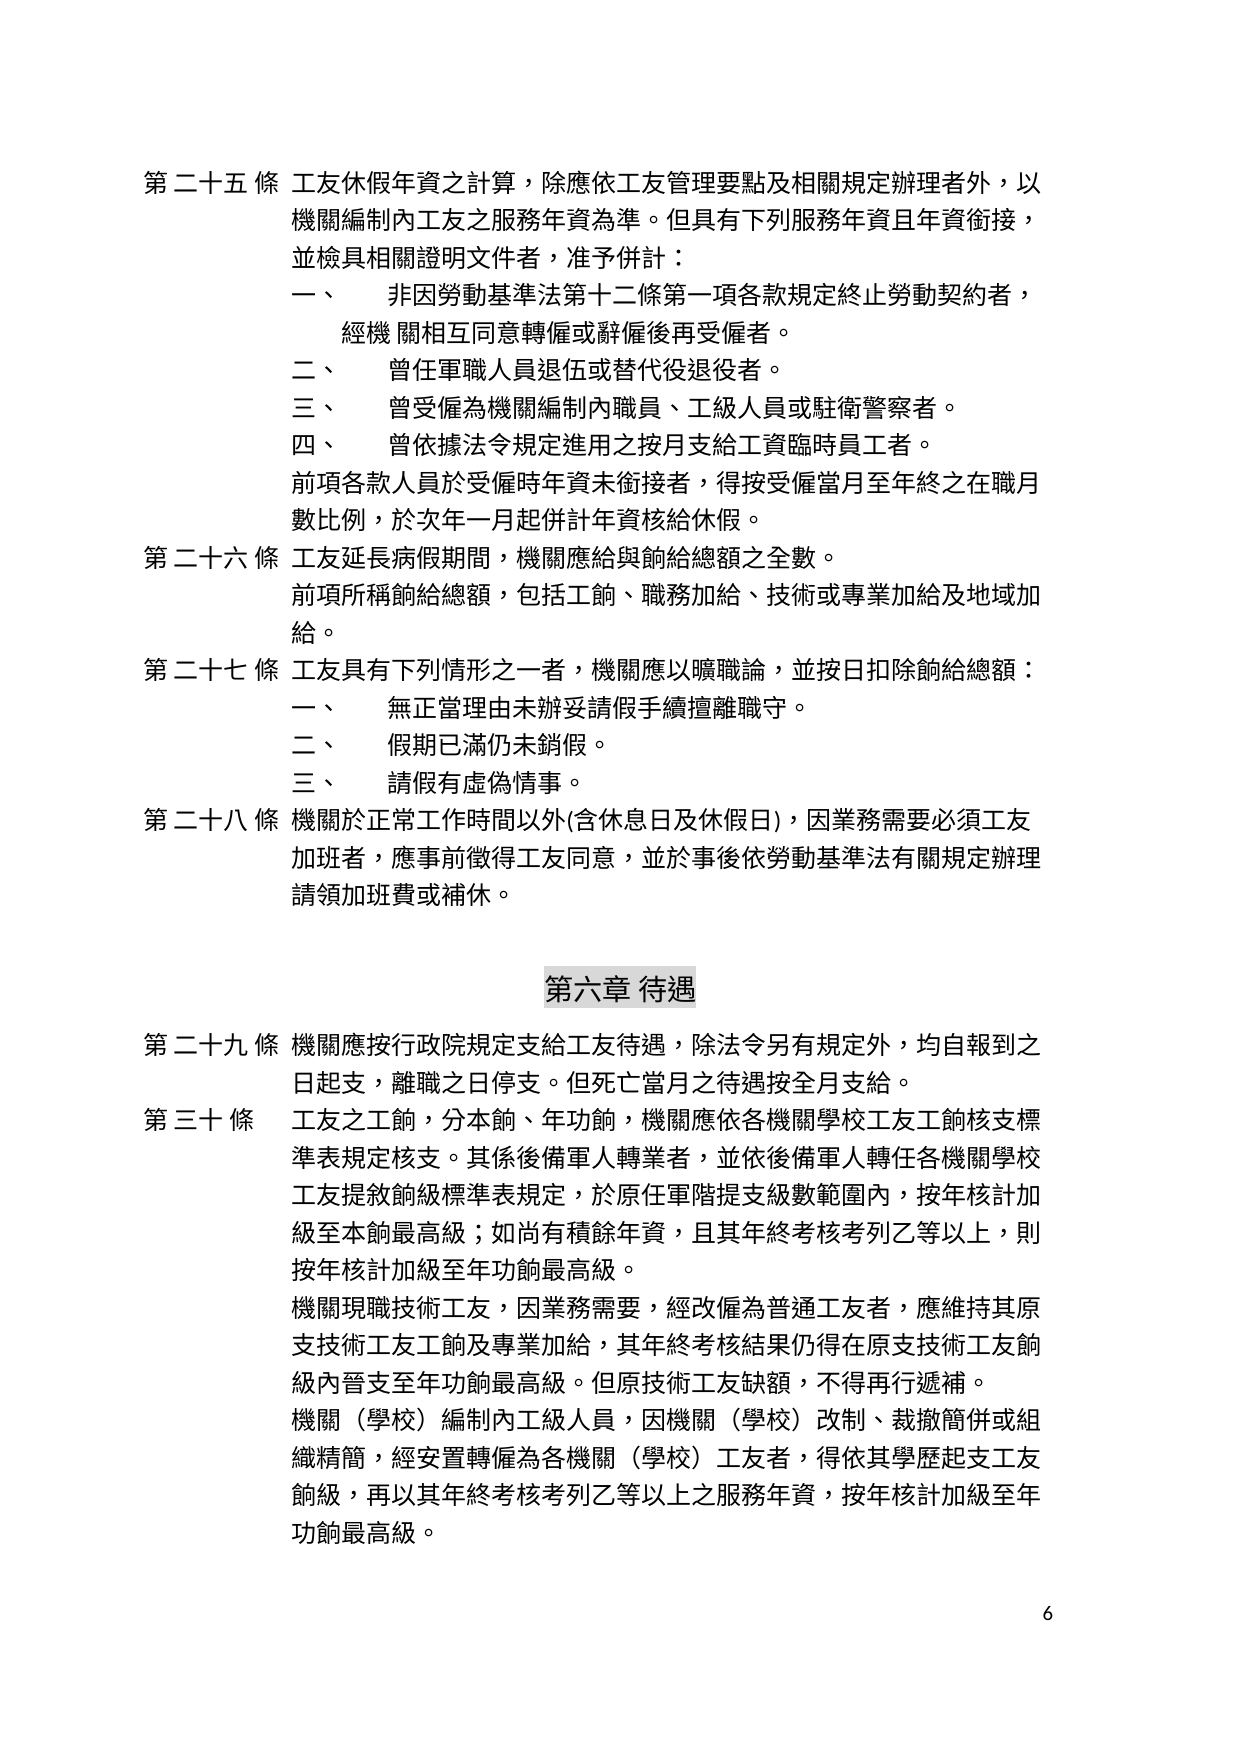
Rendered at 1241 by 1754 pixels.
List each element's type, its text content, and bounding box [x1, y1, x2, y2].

list 工友之工餉，分本餉、年功餉，機關應依各機關學校工友工餉核支標準表規定核支。其係後備軍人轉業者，並依後備軍人轉任各機關學校工友提敘餉級標準表規定，於原任軍階提支級數範圍內，按年核計加級至本餉最高級；如尚有積餘年資，且其年終考核考列乙等以上，則按年核計加級至年功餉最高級。 [143, 1100, 1053, 1287]
list 機關現職技術工友，因業務需要，經改僱為普通工友者，應維持其原支技術工友工餉及專業加給，其年終考核結果仍得在原支技術工友餉級內晉支至年功餉最高級。但原技術工友缺額，不得再行遞補。 [291, 1287, 1053, 1400]
list 請假有虛偽情事。 [291, 762, 1053, 800]
list 工友具有下列情形之一者，機關應以曠職論，並按日扣除餉給總額： [143, 650, 1053, 687]
list 非因勞動基準法第十二條第一項各款規定終止勞動契約者，經機 關相互同意轉僱或辭僱後再受僱者。 [291, 275, 1053, 350]
text 前項各款人員於受僱時年資未銜接者，得按受僱當月至年終之在職月數比例，於次年一月起併計年資核給休假。 [291, 462, 1053, 537]
list 假期已滿仍未銷假。 [291, 725, 1053, 762]
text 第六章 待遇 [187, 950, 1053, 1025]
list 工友延長病假期間，機關應給與餉給總額之全數。 [143, 537, 1053, 575]
list 無正當理由未辦妥請假手續擅離職守。 [291, 687, 1053, 725]
list 工友休假年資之計算，除應依工友管理要點及相關規定辦理者外，以機關編制內工友之服務年資為準。但具有下列服務年資且年資銜接，並檢具相關證明文件者，准予併計： [143, 162, 1053, 275]
list 曾依據法令規定進用之按月支給工資臨時員工者。 [291, 425, 1053, 462]
list 曾受僱為機關編制內職員、工級人員或駐衛警察者。 [291, 387, 1053, 425]
list 曾任軍職人員退伍或替代役退役者。 [291, 350, 1053, 387]
list 前項所稱餉給總額，包括工餉、職務加給、技術或專業加給及地域加給。 [291, 575, 1053, 650]
list 機關於正常工作時間以外(含休息日及休假日)，因業務需要必須工友加班者，應事前徵得工友同意，並於事後依勞動基準法有關規定辦理請領加班費或補休。 [143, 800, 1053, 912]
list 機關應按行政院規定支給工友待遇，除法令另有規定外，均自報到之日起支，離職之日停支。但死亡當月之待遇按全月支給。 [143, 1025, 1053, 1100]
list 機關（學校）編制內工級人員，因機關（學校）改制、裁撤簡併或組織精簡，經安置轉僱為各機關（學校）工友者，得依其學歷起支工友餉級，再以其年終考核考列乙等以上之服務年資，按年核計加級至年功餉最高級。 [291, 1400, 1053, 1550]
